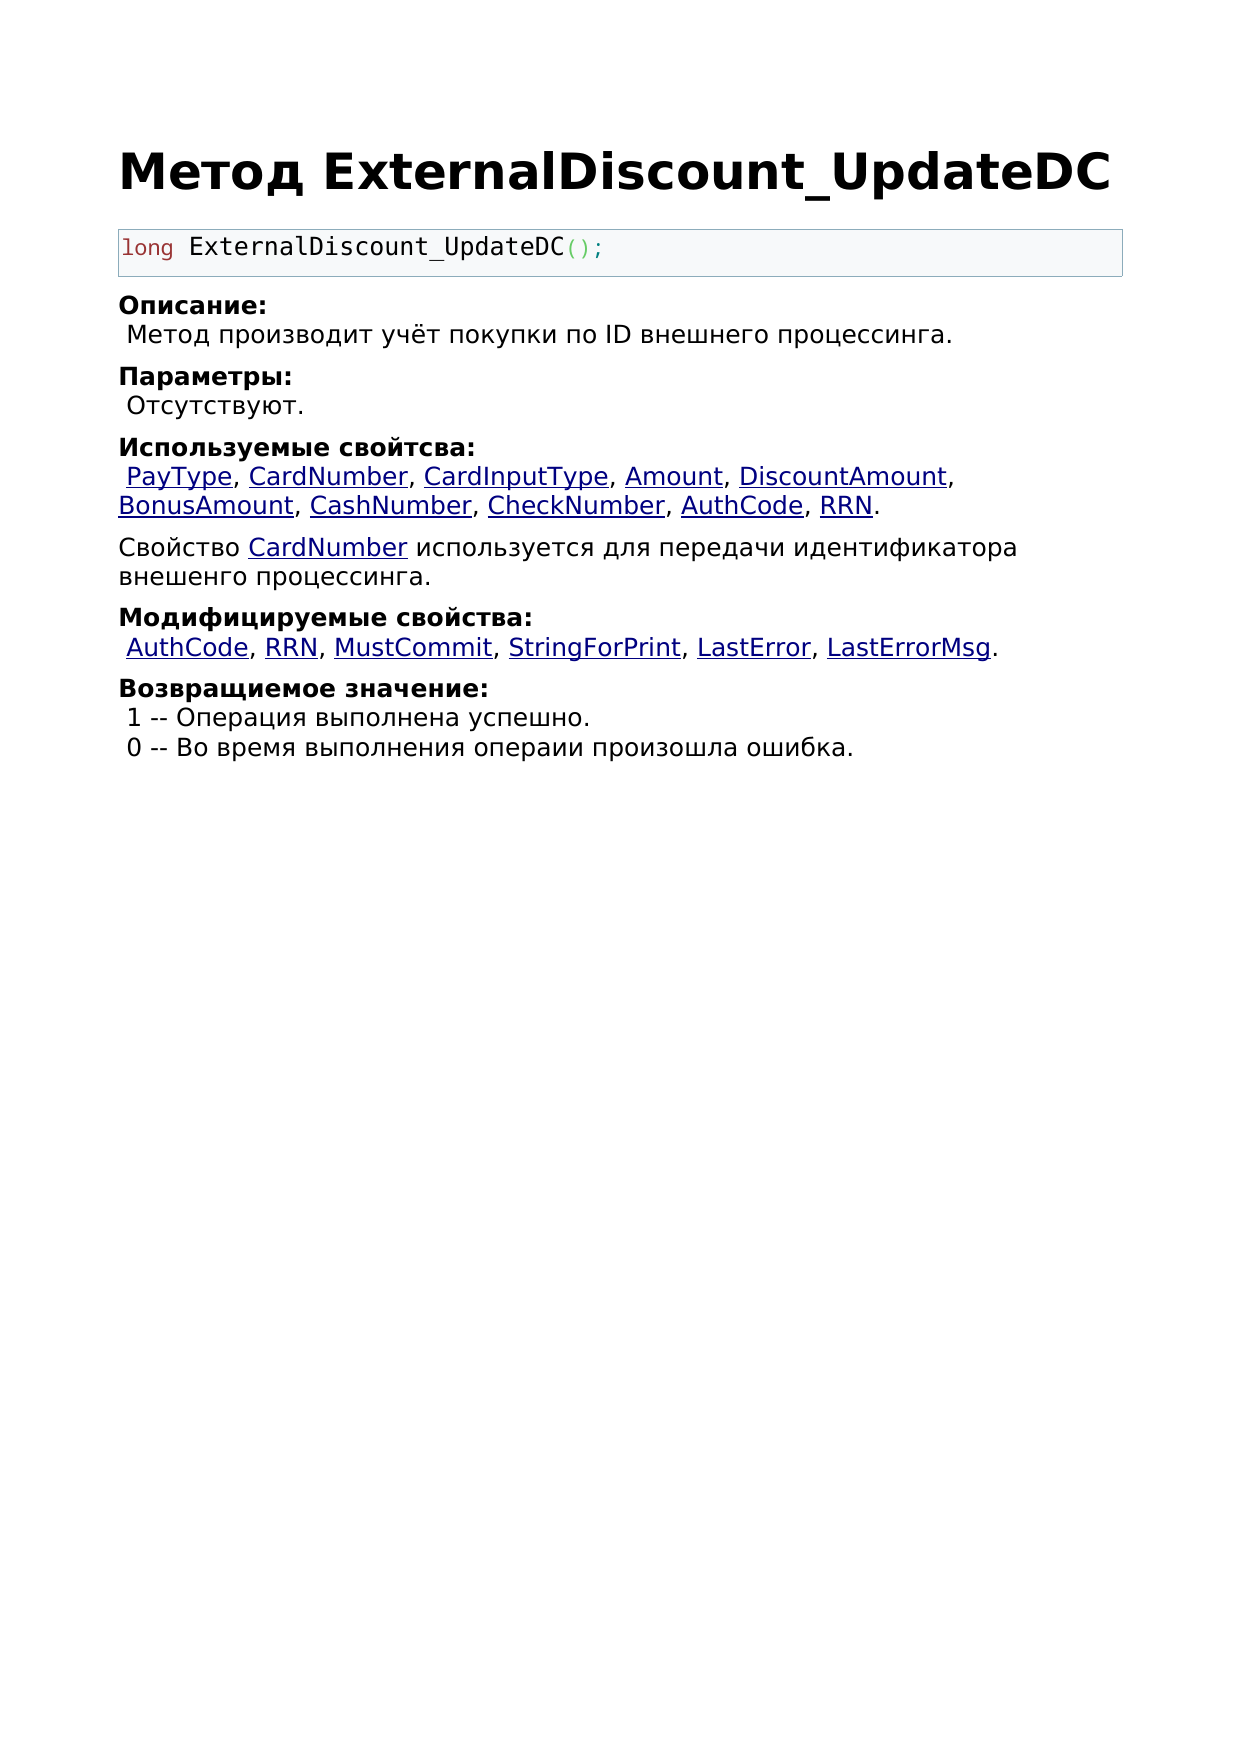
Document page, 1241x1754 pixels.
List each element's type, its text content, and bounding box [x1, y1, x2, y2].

text Используемые свойтсва: PayType, CardNumber, CardInputType, Amount, DiscountAmount, BonusAmount, CashNumber, CheckNumber, AuthCode, RRN. [118, 433, 1122, 520]
subtitle Метод ExternalDiscount_UpdateDC [118, 143, 1122, 201]
text Описание: Метод производит учёт покупки по ID внешнего процессинга. [118, 291, 1122, 349]
text Параметры: Отсутствуют. [118, 362, 1122, 420]
table_header long ExternalDiscount_UpdateDC(); [119, 230, 1122, 276]
text Возвращиемое значение: 1 -- Операция выполнена успешно. 0 -- Во время выполнения операии произошла ошибка. [118, 674, 1122, 791]
text Свойство CardNumber используется для передачи идентификатора внешенго процессинга. [118, 533, 1122, 591]
text Модифицируемые свойства: AuthCode, RRN, MustCommit, StringForPrint, LastError, LastErrorMsg. [118, 603, 1122, 662]
